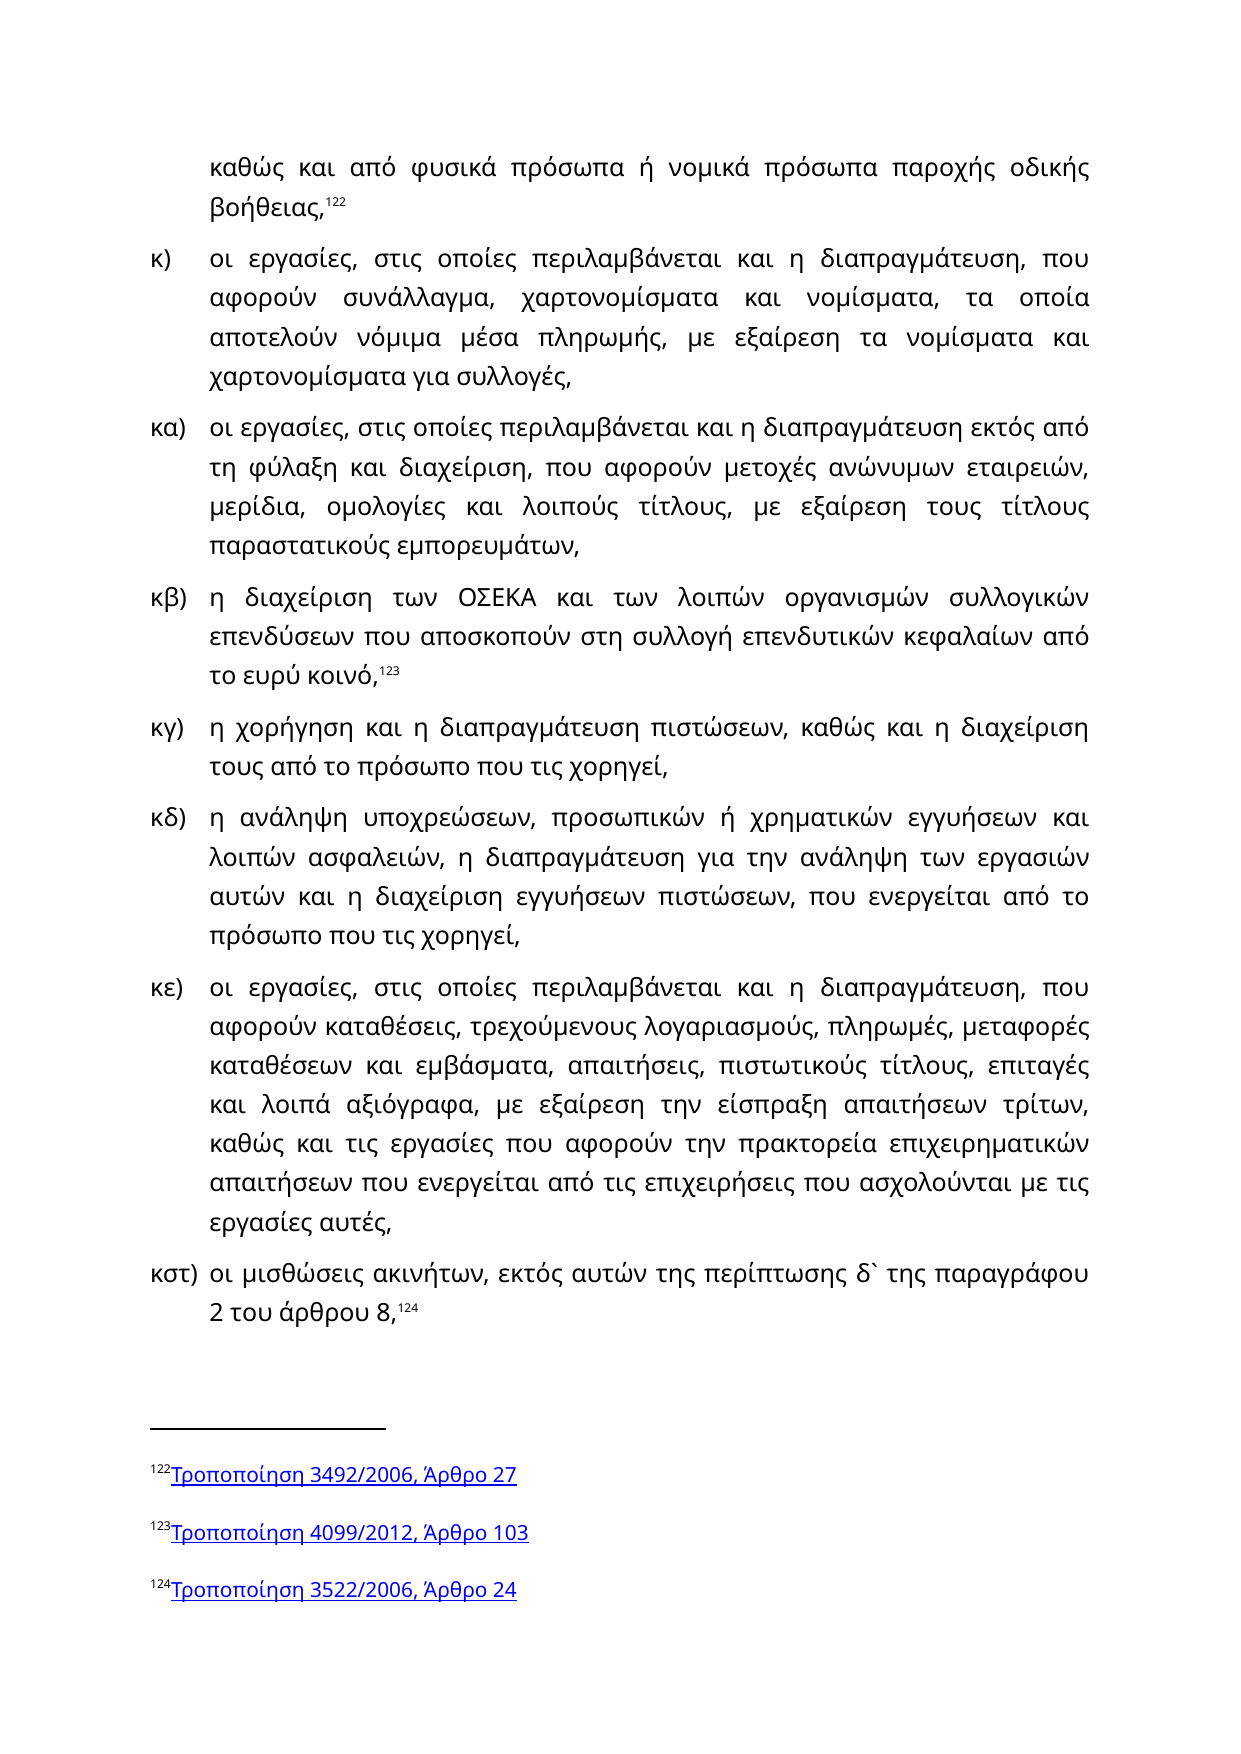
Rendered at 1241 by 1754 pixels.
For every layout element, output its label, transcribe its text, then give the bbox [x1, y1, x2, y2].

text Τροποποίηση 4099/2012, Άρθρο 103 [150, 1518, 1090, 1546]
list κβ) η διαχείριση των ΟΣΕΚΑ και των λοιπών οργανισμών συλλογικών επενδύσεων που αποσκοπούν στη συλλογή επενδυτικών κεφαλαίων από το ευρύ κοινό, [150, 579, 1090, 692]
list κ) οι εργασίες, στις οποίες περιλαμβάνεται και η διαπραγμάτευση, που αφορούν συνάλλαγμα, χαρτονομίσματα και νομίσματα, τα οποία αποτελούν νόμιμα μέσα πληρωμής, με εξαίρεση τα νομίσματα και χαρτονομίσματα για συλλογές, [150, 241, 1090, 392]
list καθώς και από φυσικά πρόσωπα ή νομικά πρόσωπα παροχής οδικής βοήθειας, [150, 150, 1090, 223]
list κστ) οι μισθώσεις ακινήτων, εκτός αυτών της περίπτωσης δ` της παραγράφου 2 του άρθρου 8, [150, 1256, 1090, 1329]
list κδ) η ανάληψη υποχρεώσεων, προσωπικών ή χρηματικών εγγυήσεων και λοιπών ασφαλειών, η διαπραγμάτευση για την ανάληψη των εργασιών αυτών και η διαχείριση εγγυήσεων πιστώσεων, που ενεργείται από το πρόσωπο που τις χορηγεί, [150, 800, 1090, 952]
text Τροποποίηση 3492/2006, Άρθρο 27 [150, 1460, 1090, 1489]
text Τροποποίηση 3522/2006, Άρθρο 24 [150, 1576, 1090, 1604]
list κα) οι εργασίες, στις οποίες περιλαμβάνεται και η διαπραγμάτευση εκτός από τη φύλαξη και διαχείριση, που αφορούν μετοχές ανώνυμων εταιρειών, μερίδια, ομολογίες και λοιπούς τίτλους, με εξαίρεση τους τίτλους παραστατικούς εμπορευμάτων, [150, 410, 1090, 562]
list κγ) η χορήγηση και η διαπραγμάτευση πιστώσεων, καθώς και η διαχείριση τους από το πρόσωπο που τις χορηγεί, [150, 709, 1090, 782]
list κε) οι εργασίες, στις οποίες περιλαμβάνεται και η διαπραγμάτευση, που αφορούν καταθέσεις, τρεχούμενους λογαριασμούς, πληρωμές, μεταφορές καταθέσεων και εμβάσματα, απαιτήσεις, πιστωτικούς τίτλους, επιταγές και λοιπά αξιόγραφα, με εξαίρεση την είσπραξη απαιτήσεων τρίτων, καθώς και τις εργασίες που αφορούν την πρακτορεία επιχειρηματικών απαιτήσεων που ενεργείται από τις επιχειρήσεις που ασχολούνται με τις εργασίες αυτές, [150, 969, 1090, 1238]
